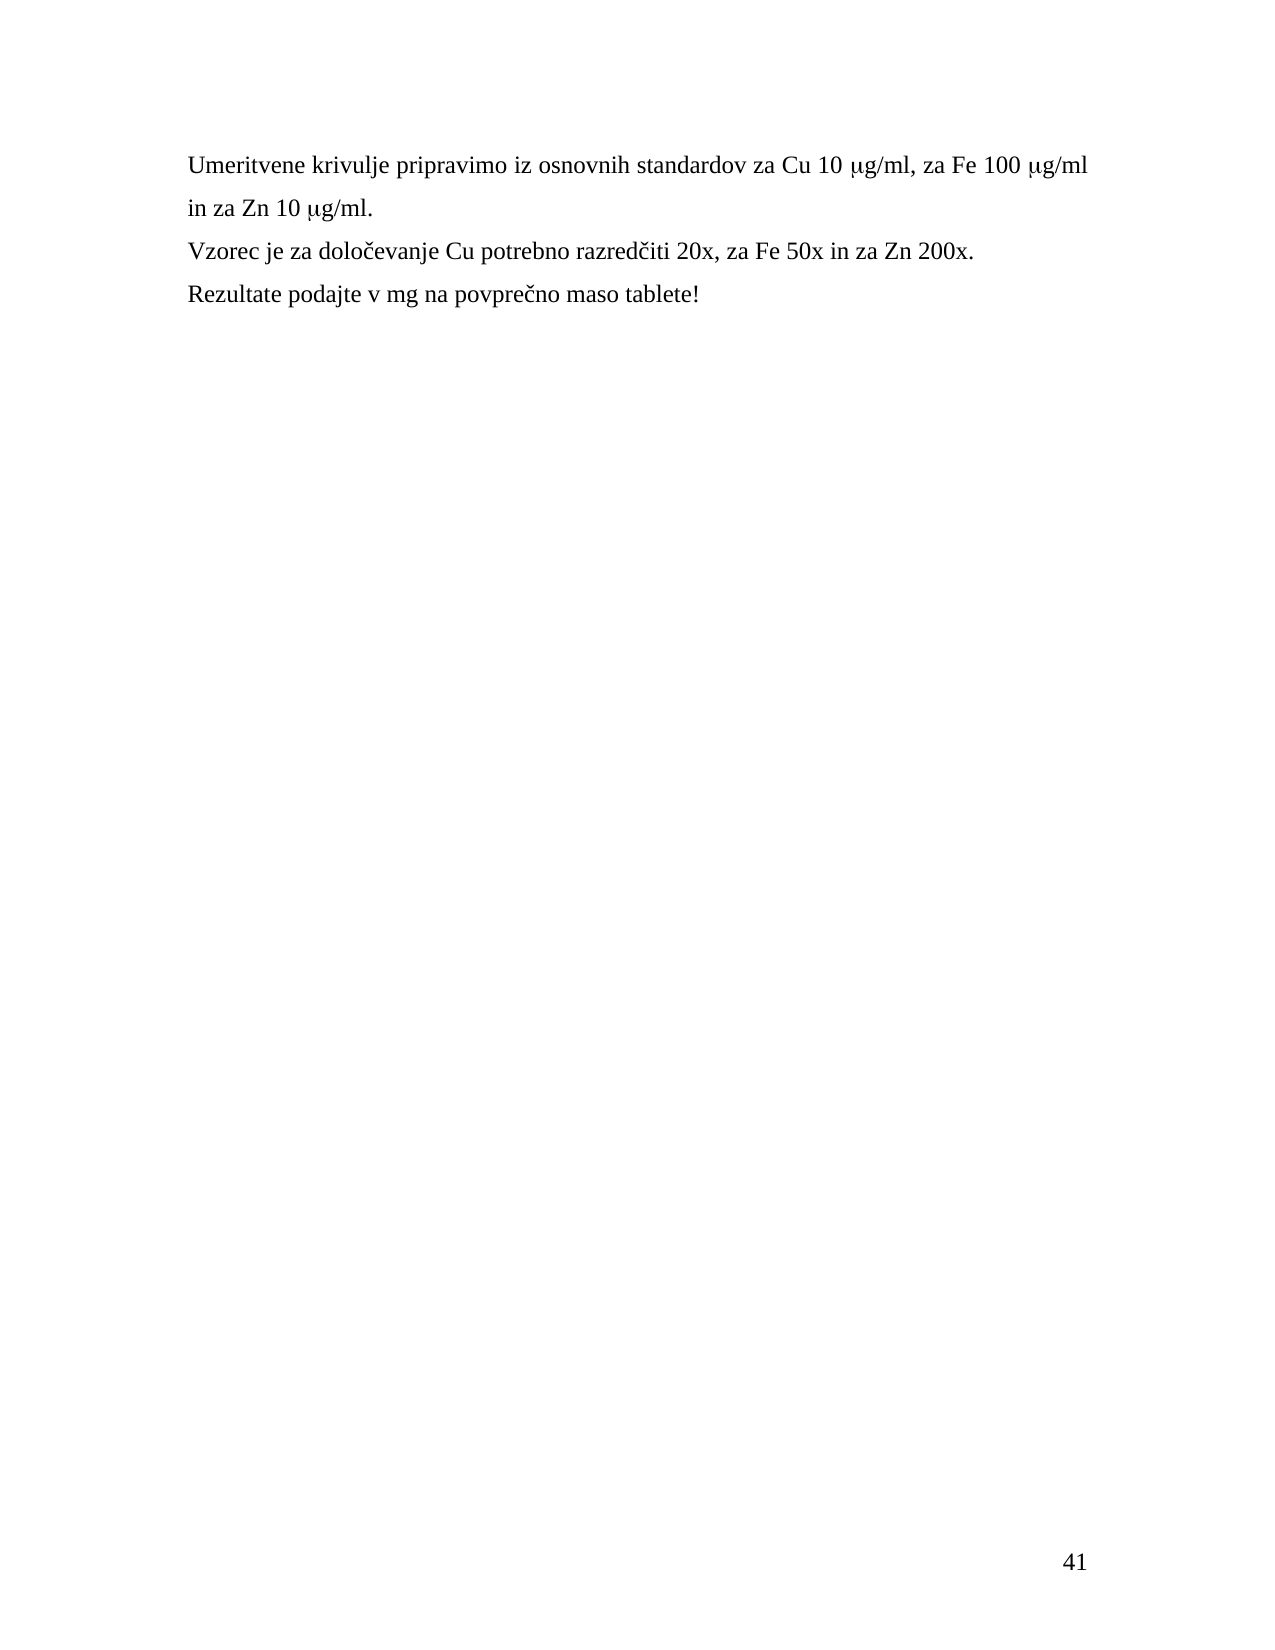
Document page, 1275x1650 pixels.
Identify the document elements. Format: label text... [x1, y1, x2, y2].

text Umeritvene krivulje pripravimo iz osnovnih standardov za Cu 10 g/ml, za Fe 100 g/ml in za Zn 10 g/ml. [187, 150, 1088, 222]
text Rezultate podajte v mg na povprečno maso tablete! [187, 279, 1088, 308]
text Vzorec je za določevanje Cu potrebno razredčiti 20x, za Fe 50x in za Zn 200x. [187, 236, 1088, 265]
